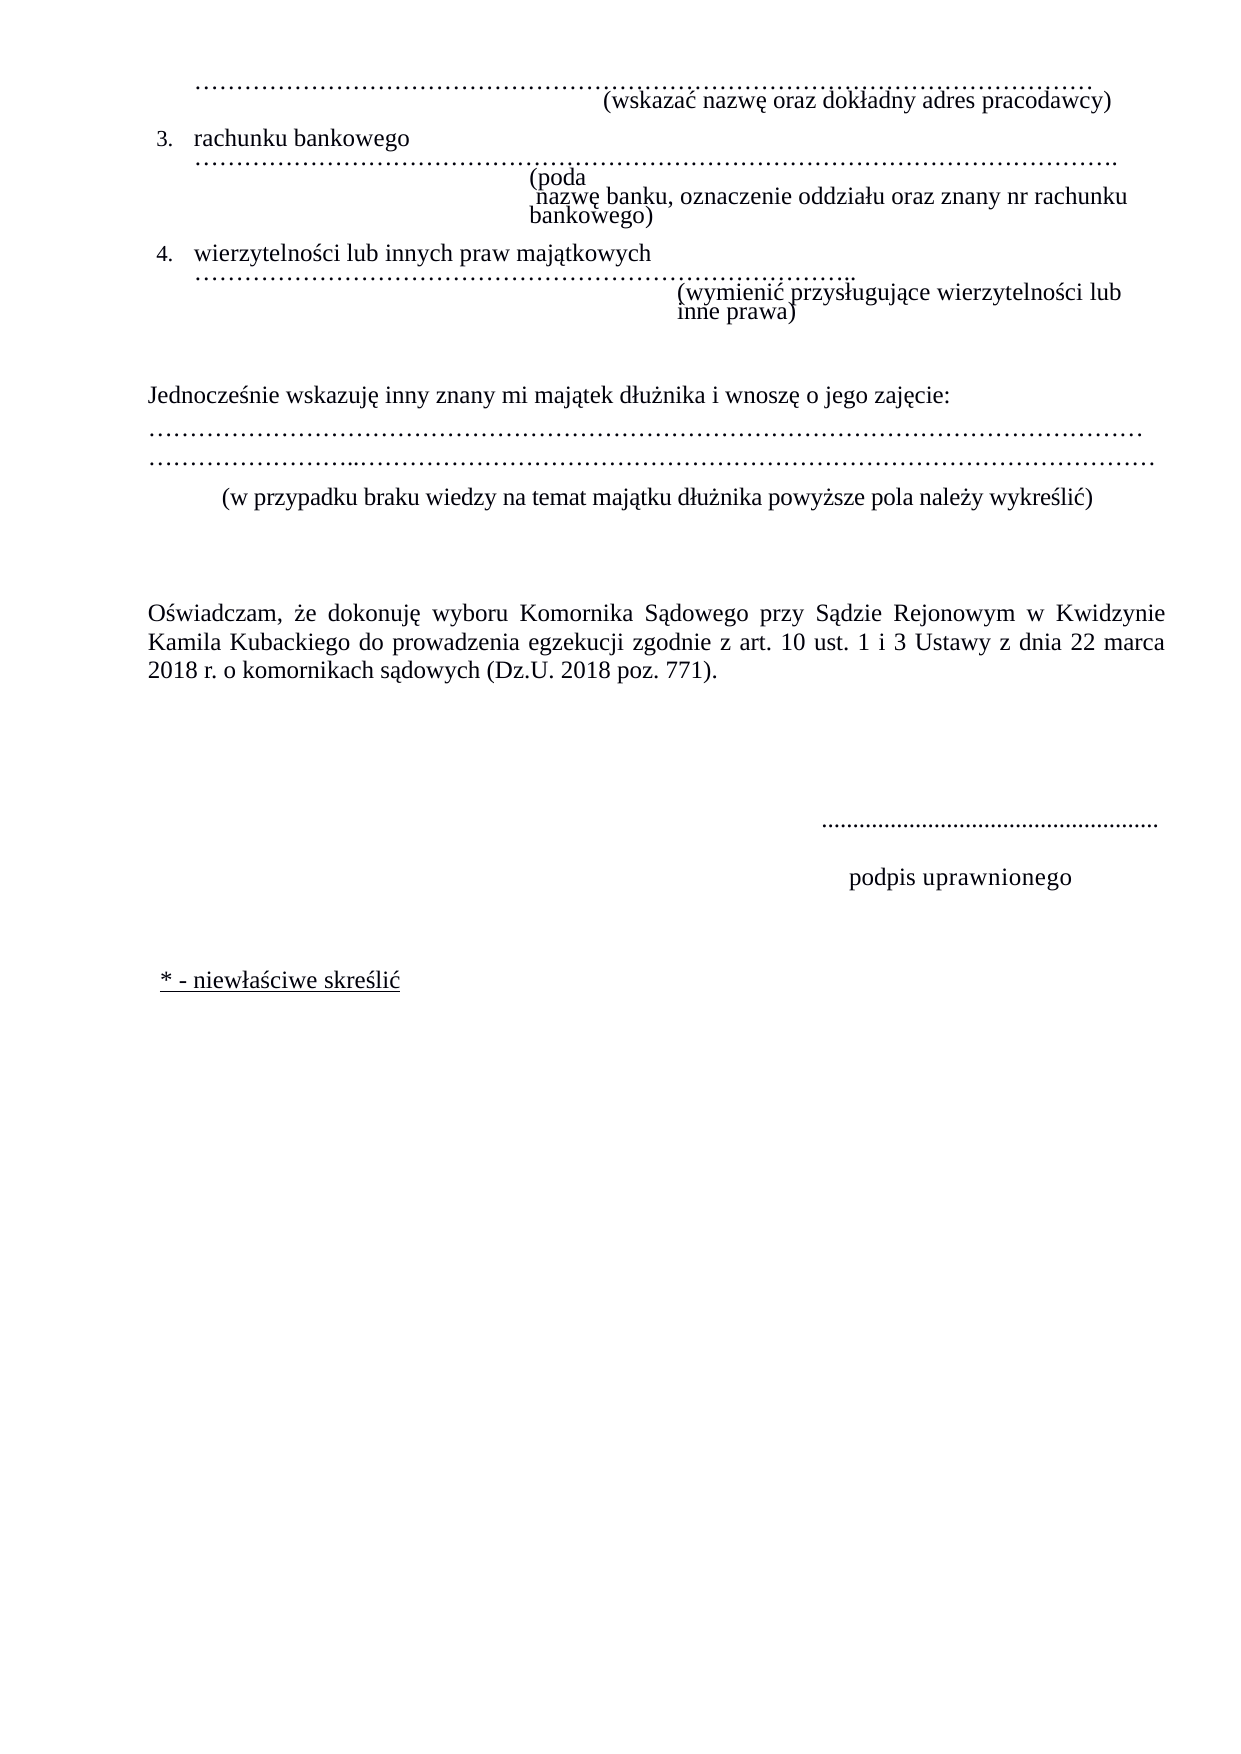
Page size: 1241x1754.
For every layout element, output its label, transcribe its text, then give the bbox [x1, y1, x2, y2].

text (poda [529, 170, 1167, 189]
text (w przypadku braku wiedzy na temat majątku dłużnika powyższe pola należy wykreślić) [148, 490, 1089, 509]
text ………………………………………………………………………………………………………………………………..…………………………………………………………………………………… [148, 413, 1157, 471]
list rachunku bankowego …………………………………………………………………………………………………. [156, 131, 1167, 170]
text (wskazać nazwę oraz dokładny adres pracodawcy) [1107, 93, 1167, 112]
text Oświadczam, że dokonuję wyboru Komornika Sądowego przy Sądzie Rejonowym w Kwidzynie Kamila Kubackiego do prowadzenia egzekucji zgodnie z art. 10 ust. 1 i 3 Ustawy z dnia 22 marca 2018 r. o komornikach sądowych (Dz.U. 2018 poz. 771). [148, 598, 1167, 684]
list wierzytelności lub innych praw majątkowych …………………………………………………………………….. [156, 246, 1167, 285]
text (wymienić przysługujące wierzytelności lub inne prawa) [677, 285, 1167, 323]
text podpis uprawnionego [148, 862, 1072, 891]
text Jednocześnie wskazuję inny znany mi majątek dłużnika i wnoszę o jego zajęcie: [148, 381, 1167, 409]
text nazwę banku, oznaczenie oddziału oraz znany nr rachunku bankowego) [529, 189, 1167, 227]
text (wskazać nazwę oraz dokładny adres pracodawcy) [603, 93, 1108, 112]
text ...................................................... [821, 804, 1159, 833]
text * - niewłaściwe skreślić [160, 966, 1167, 994]
list ……………………………………………………………………………………………… [156, 74, 1167, 93]
